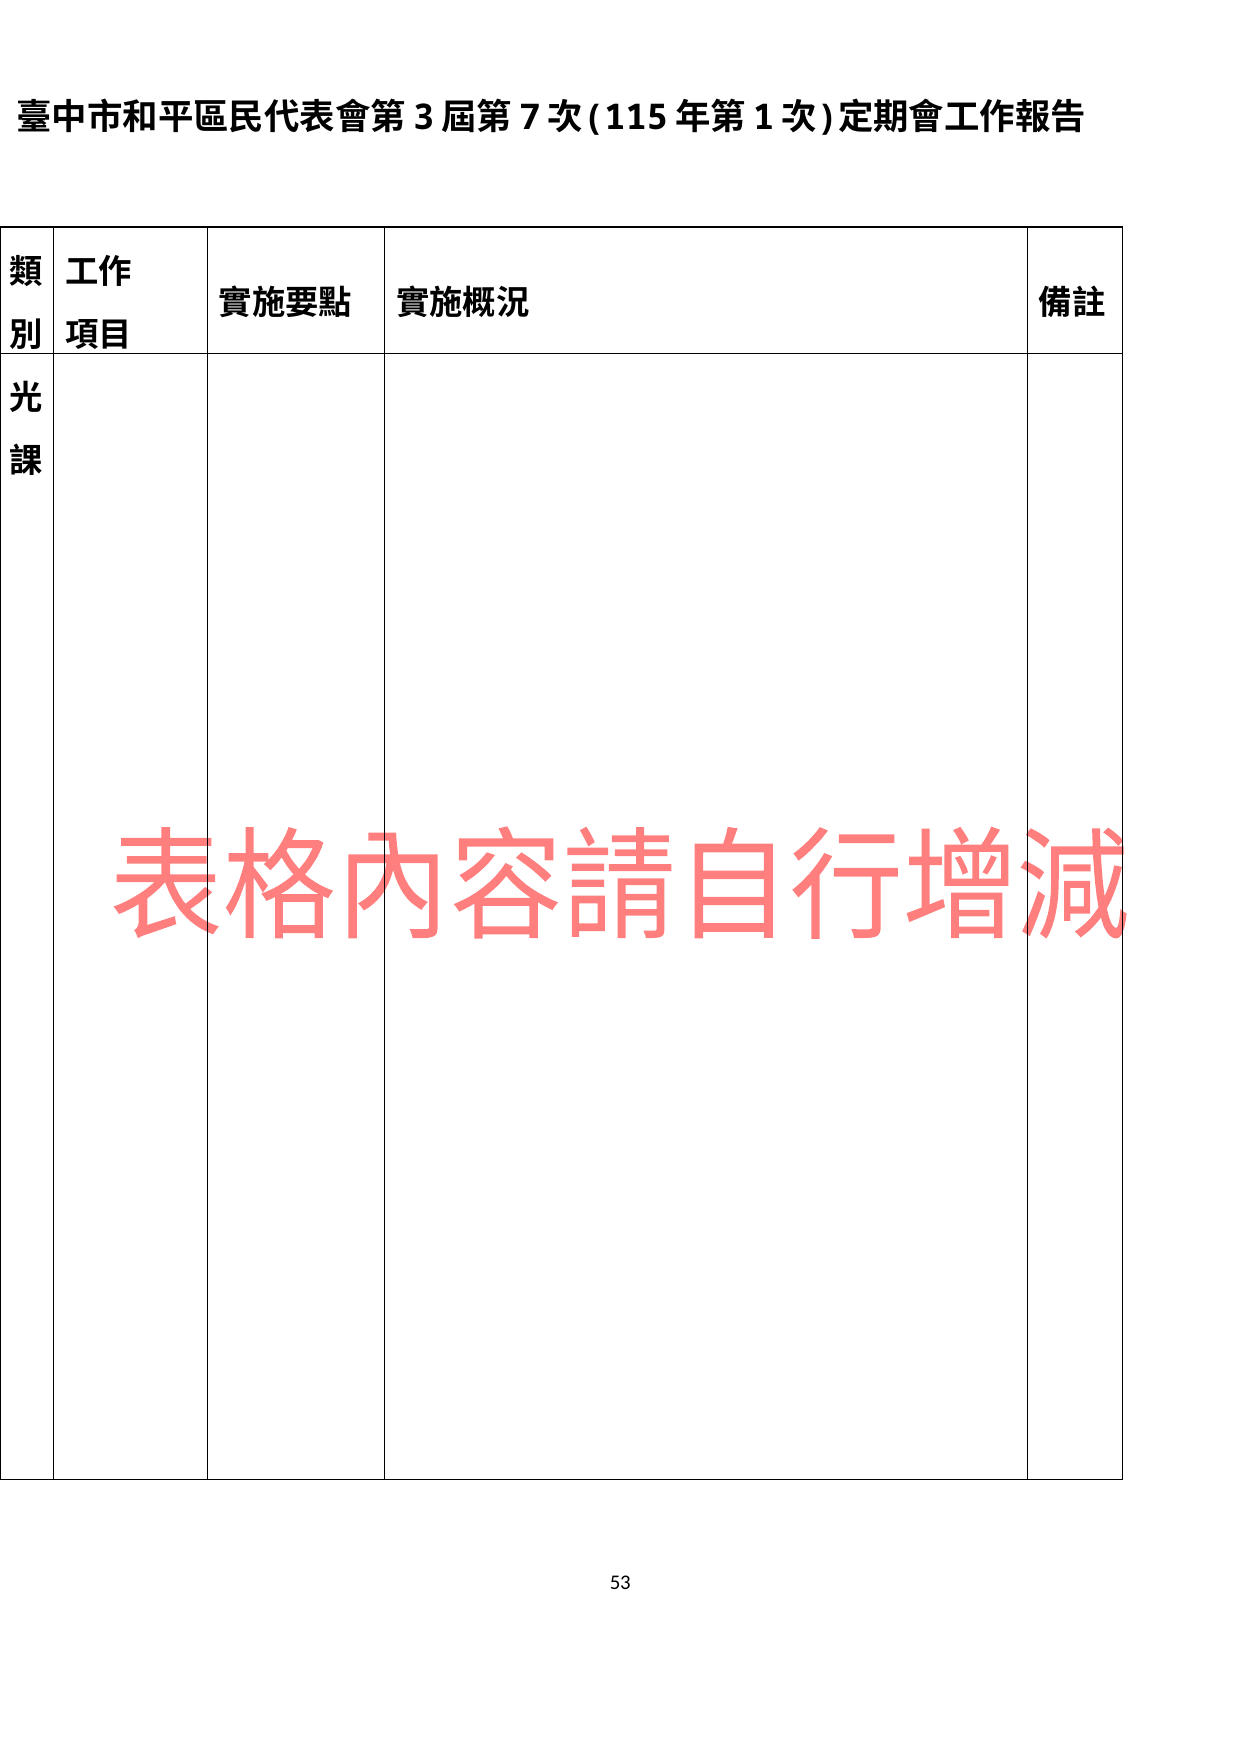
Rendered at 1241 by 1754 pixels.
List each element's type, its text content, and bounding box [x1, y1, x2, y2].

table_cell [385, 354, 1027, 1478]
table_cell [1108, 871, 1122, 927]
table_cell [54, 354, 207, 1478]
table_cell [1028, 354, 1122, 1478]
table_header 實施概況 [385, 228, 1027, 352]
table_cell [1102, 855, 1122, 892]
table_header 工作 項目 [54, 228, 207, 352]
table_cell 光課 [1, 354, 53, 1478]
table_cell [208, 354, 384, 1478]
table_header 實施要點 [208, 228, 384, 352]
table_cell [385, 841, 389, 854]
table_header 備註 [1028, 228, 1122, 352]
table_header 類別 [1, 228, 53, 352]
